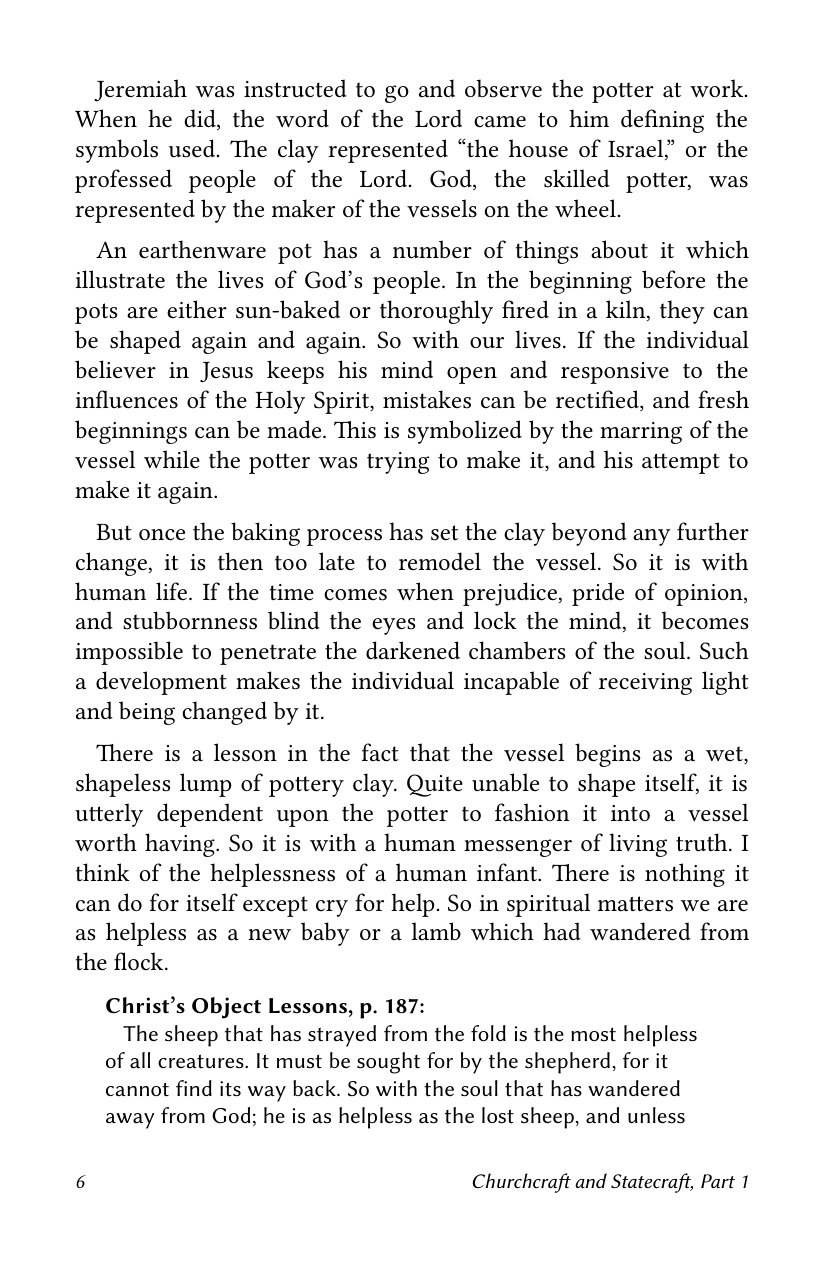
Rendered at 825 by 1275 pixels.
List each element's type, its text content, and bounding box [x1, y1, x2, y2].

text Christ’s Object Lessons, p. 187: [105, 993, 750, 1019]
text Jeremiah was instructed to go and observe the potter at work. When he did, the word of the Lord came to him defining the symbols used. The clay represented “the house of Israel,” or the professed people of the Lord. God, the skilled potter, was represented by the maker of the vessels on the wheel. [75, 75, 750, 223]
text The sheep that has strayed from the fold is the most helpless of all creatures. It must be sought for by the shepherd, for it cannot find its way back. So with the soul that has wandered away from God; he is as helpless as the lost sheep, and unless [105, 1021, 720, 1129]
text An earthenware pot has a number of things about it which illustrate the lives of God’s people. In the beginning before the pots are either sun-baked or thoroughly fired in a kiln, they can be shaped again and again. So with our lives. If the individual believer in Jesus keeps his mind open and responsive to the influences of the Holy Spirit, mistakes can be rectified, and fresh beginnings can be made. This is symbolized by the marring of the vessel while the potter was trying to make it, and his attempt to make it again. [75, 237, 750, 504]
text But once the baking process has set the clay beyond any further change, it is then too late to remodel the vessel. So it is with human life. If the time comes when prejudice, pride of opinion, and stubbornness blind the eyes and lock the mind, it becomes impossible to penetrate the darkened chambers of the soul. Such a development makes the individual incapable of receiving light and being changed by it. [75, 518, 750, 726]
text There is a lesson in the fact that the vessel begins as a wet, shapeless lump of pottery clay. Quite unable to shape itself, it is utterly dependent upon the potter to fashion it into a vessel worth having. So it is with a human messenger of living truth. I think of the helplessness of a human infant. There is nothing it can do for itself except cry for help. So in spiritual matters we are as helpless as a new baby or a lamb which had wandered from the flock. [75, 739, 750, 977]
